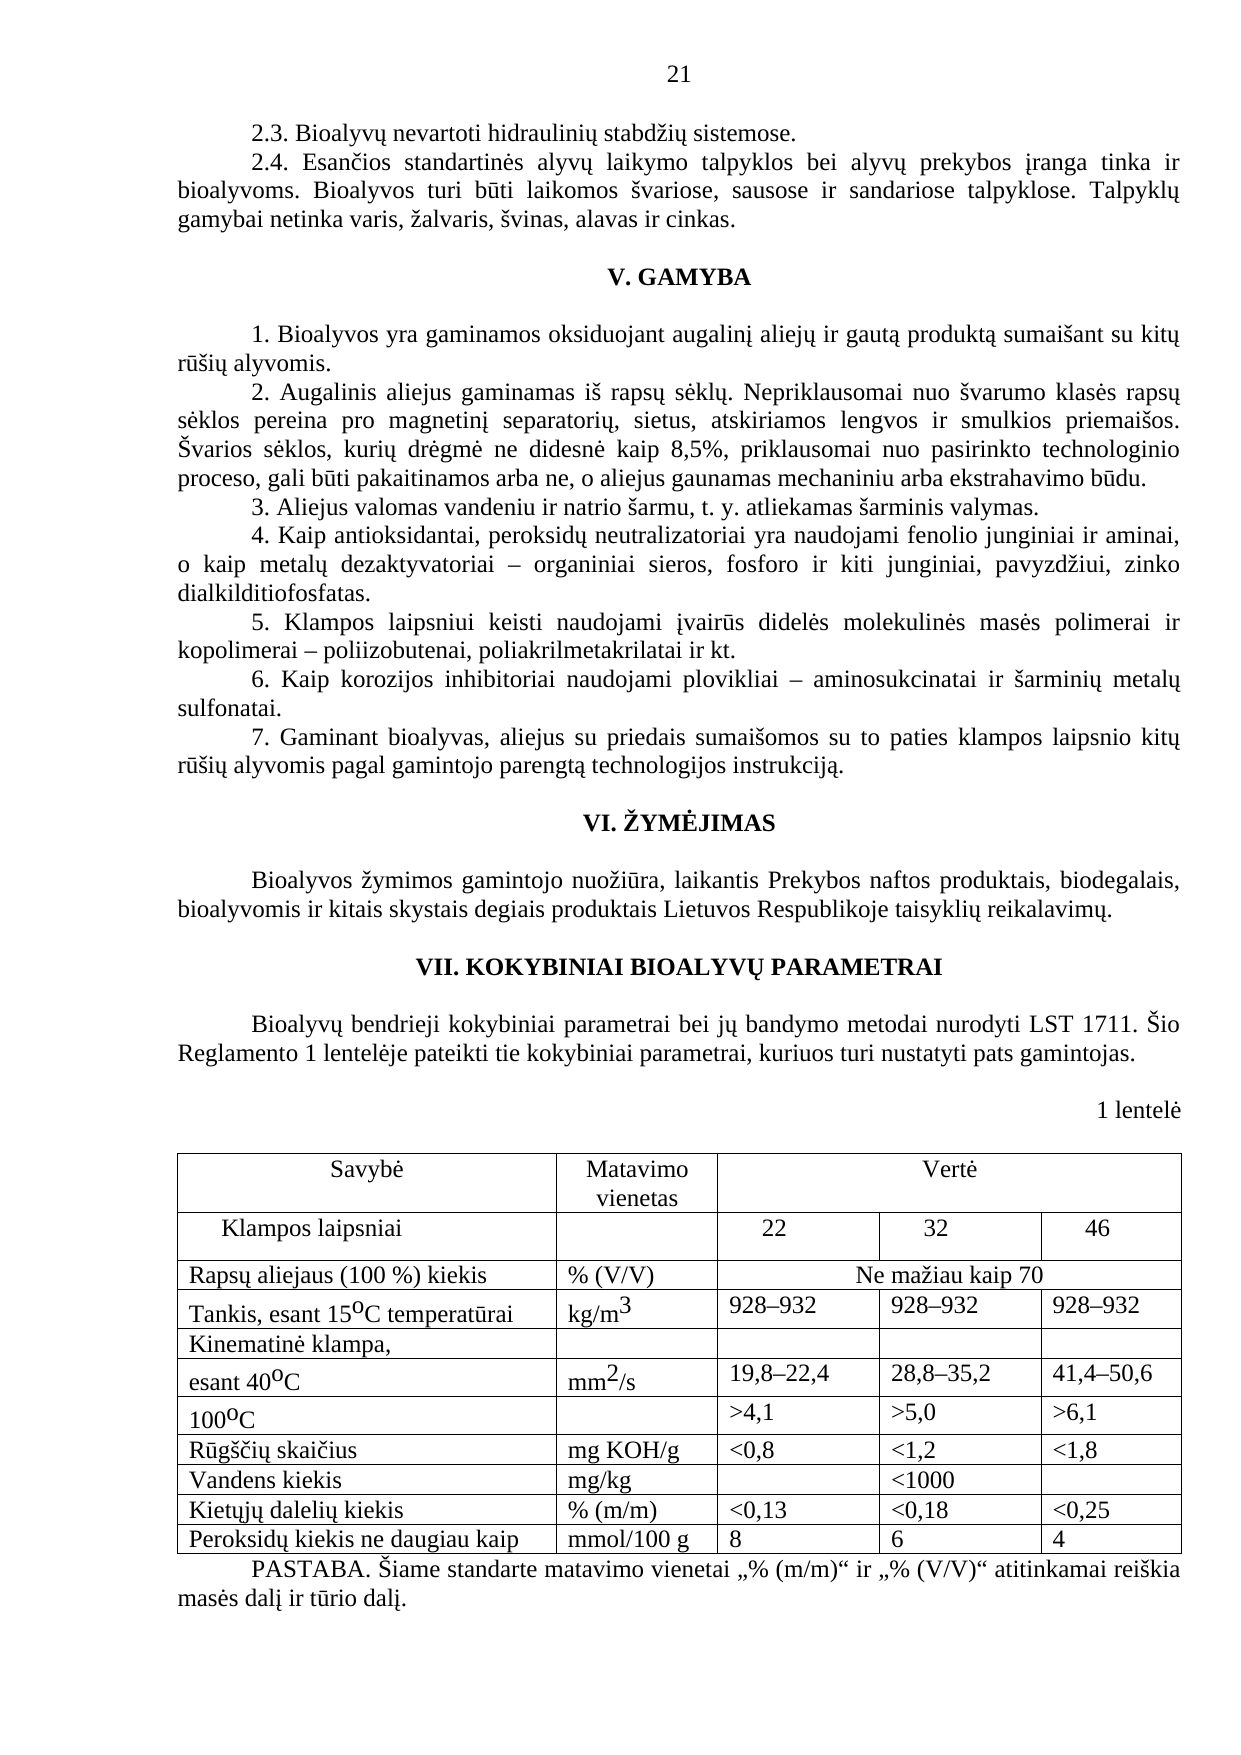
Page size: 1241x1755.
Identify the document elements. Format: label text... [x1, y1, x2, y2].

text VI. ŽYMĖJIMAS [177, 808, 1181, 837]
table_cell 8 [718, 1525, 879, 1553]
table_cell mg/kg [557, 1465, 717, 1494]
table_cell mm2/s [557, 1359, 717, 1396]
text 1 lentelė [177, 1096, 1181, 1124]
table_cell <1,8 [1042, 1435, 1181, 1464]
table_cell 100oC [178, 1397, 556, 1434]
table_cell [718, 1329, 879, 1357]
table_cell 19,8–22,4 [718, 1359, 879, 1396]
table_cell <1000 [880, 1465, 1041, 1494]
table_cell [557, 1213, 717, 1259]
table_cell 41,4–50,6 [1042, 1359, 1181, 1396]
text Bioalyvų bendrieji kokybiniai parametrai bei jų bandymo metodai nurodyti LST 1711. Šio Reglamento 1 lentelėje pateikti tie kokybiniai parametrai, kuriuos turi nustatyti pats gamintojas. [177, 1009, 1181, 1067]
table_cell Peroksidų kiekis ne daugiau kaip [178, 1525, 556, 1553]
table_cell % (V/V) [557, 1261, 717, 1289]
table_cell <0,25 [1042, 1495, 1181, 1523]
table_cell Tankis, esant 15oC temperatūrai [178, 1290, 556, 1328]
text PASTABA. Šiame standarte matavimo vienetai „% (m/m)“ ir „% (V/V)“ atitinkamai reiškia masės dalį ir tūrio dalį. [177, 1554, 1181, 1612]
text 5. Klampos laipsniui keisti naudojami įvairūs didelės molekulinės masės polimerai ir kopolimerai – poliizobutenai, poliakrilmetakrilatai ir kt. [177, 607, 1181, 664]
table_cell Kietųjų dalelių kiekis [178, 1495, 556, 1523]
table_cell 46 [1042, 1213, 1181, 1259]
table_cell <0,13 [718, 1495, 879, 1523]
table_cell [1042, 1465, 1181, 1494]
text 1. Bioalyvos yra gaminamos oksiduojant augalinį aliejų ir gautą produktą sumaišant su kitų rūšių alyvomis. [177, 319, 1181, 377]
text 2.4. Esančios standartinės alyvų laikymo talpyklos bei alyvų prekybos įranga tinka ir bioalyvoms. Bioalyvos turi būti laikomos švariose, sausose ir sandariose talpyklose. Talpyklų gamybai netinka varis, žalvaris, švinas, alavas ir cinkas. [177, 147, 1181, 233]
table_cell 6 [880, 1525, 1041, 1553]
table_cell [718, 1465, 879, 1494]
table_cell % (m/m) [557, 1495, 717, 1523]
table_cell [880, 1329, 1041, 1357]
table_cell <1,2 [880, 1435, 1041, 1464]
table_cell 32 [880, 1213, 1041, 1259]
table_cell [1042, 1329, 1181, 1357]
table_cell Rapsų aliejaus (100 %) kiekis [178, 1261, 556, 1289]
table_cell 928–932 [718, 1290, 879, 1328]
text 6. Kaip korozijos inhibitoriai naudojami plovikliai – aminosukcinatai ir šarminių metalų sulfonatai. [177, 664, 1181, 722]
table_cell 928–932 [880, 1290, 1041, 1328]
table_header Vertė [718, 1154, 1181, 1212]
table_cell mg KOH/g [557, 1435, 717, 1464]
table_cell mmol/100 g [557, 1525, 717, 1553]
text 2.3. Bioalyvų nevartoti hidraulinių stabdžių sistemose. [177, 118, 1181, 147]
table_cell 22 [718, 1213, 879, 1259]
table_cell [557, 1329, 717, 1357]
table_header Savybė [178, 1154, 556, 1212]
text 3. Aliejus valomas vandeniu ir natrio šarmu, t. y. atliekamas šarminis valymas. [177, 492, 1181, 521]
table_cell >6,1 [1042, 1397, 1181, 1434]
table_cell Ne mažiau kaip 70 [718, 1261, 1181, 1289]
table_cell esant 40oC [178, 1359, 556, 1396]
table_cell <0,8 [718, 1435, 879, 1464]
table_cell <0,18 [880, 1495, 1041, 1523]
table_cell kg/m3 [557, 1290, 717, 1328]
table_cell 28,8–35,2 [880, 1359, 1041, 1396]
table_cell >4,1 [718, 1397, 879, 1434]
table_header Matavimo vienetas [557, 1154, 717, 1212]
text 7. Gaminant bioalyvas, aliejus su priedais sumaišomos su to paties klampos laipsnio kitų rūšių alyvomis pagal gamintojo parengtą technologijos instrukciją. [177, 722, 1181, 779]
text 2. Augalinis aliejus gaminamas iš rapsų sėklų. Nepriklausomai nuo švarumo klasės rapsų sėklos pereina pro magnetinį separatorių, sietus, atskiriamos lengvos ir smulkios priemaišos. Švarios sėklos, kurių drėgmė ne didesnė kaip 8,5%, priklausomai nuo pasirinkto technologinio proceso, gali būti pakaitinamos arba ne, o aliejus gaunamas mechaniniu arba ekstrahavimo būdu. [177, 377, 1181, 492]
table_cell 928–932 [1042, 1290, 1181, 1328]
table_cell Klampos laipsniai [178, 1213, 556, 1259]
table_cell >5,0 [880, 1397, 1041, 1434]
text Bioalyvos žymimos gamintojo nuožiūra, laikantis Prekybos naftos produktais, biodegalais, bioalyvomis ir kitais skystais degiais produktais Lietuvos Respublikoje taisyklių reikalavimų. [177, 866, 1181, 923]
table_cell 4 [1042, 1525, 1181, 1553]
table_cell Kinematinė klampa, [178, 1329, 556, 1357]
text VII. KOKYBINIAI BIOALYVŲ PARAMETRAI [177, 952, 1181, 981]
table_cell Rūgščių skaičius [178, 1435, 556, 1464]
table_cell Vandens kiekis [178, 1465, 556, 1494]
text V. GAMYBA [177, 262, 1181, 291]
table_cell [557, 1397, 717, 1434]
text 4. Kaip antioksidantai, peroksidų neutralizatoriai yra naudojami fenolio junginiai ir aminai, o kaip metalų dezaktyvatoriai – organiniai sieros, fosforo ir kiti junginiai, pavyzdžiui, zinko dialkilditiofosfatas. [177, 521, 1181, 607]
